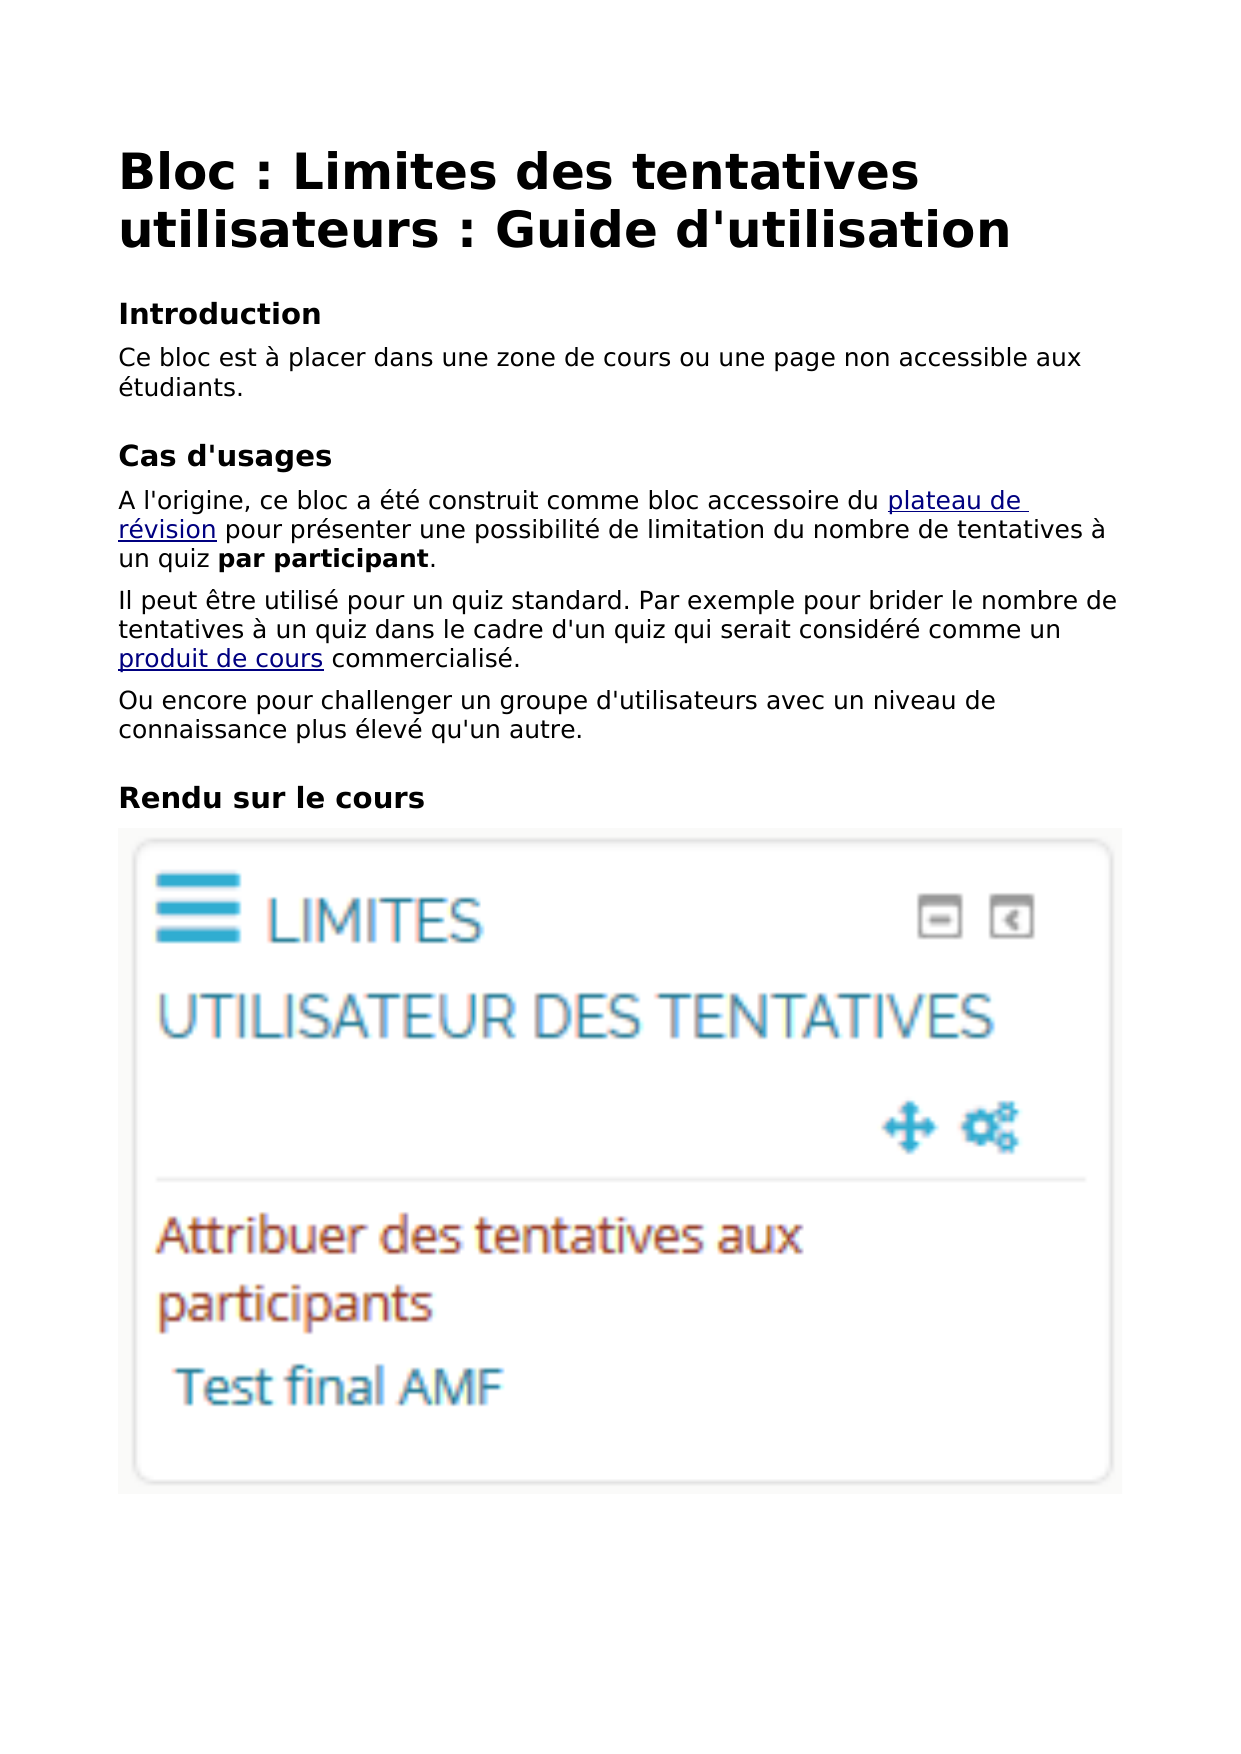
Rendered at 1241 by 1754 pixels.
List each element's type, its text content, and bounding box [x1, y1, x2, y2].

text Ce bloc est à placer dans une zone de cours ou une page non accessible aux étudiants. [118, 343, 1122, 402]
subtitle Cas d'usages [118, 439, 1122, 473]
text Ou encore pour challenger un groupe d'utilisateurs avec un niveau de connaissance plus élevé qu'un autre. [118, 686, 1122, 744]
text A l'origine, ce bloc a été construit comme bloc accessoire du plateau de révision pour présenter une possibilité de limitation du nombre de tentatives à un quiz par participant. [118, 486, 1122, 573]
text Il peut être utilisé pour un quiz standard. Par exemple pour brider le nombre de tentatives à un quiz dans le cadre d'un quiz qui serait considéré comme un produit de cours commercialisé. [118, 586, 1122, 673]
subtitle Introduction [118, 297, 1122, 331]
picture [118, 828, 1123, 1494]
subtitle Rendu sur le cours [118, 782, 1122, 816]
subtitle Bloc : Limites des tentatives utilisateurs : Guide d'utilisation [118, 143, 1122, 259]
